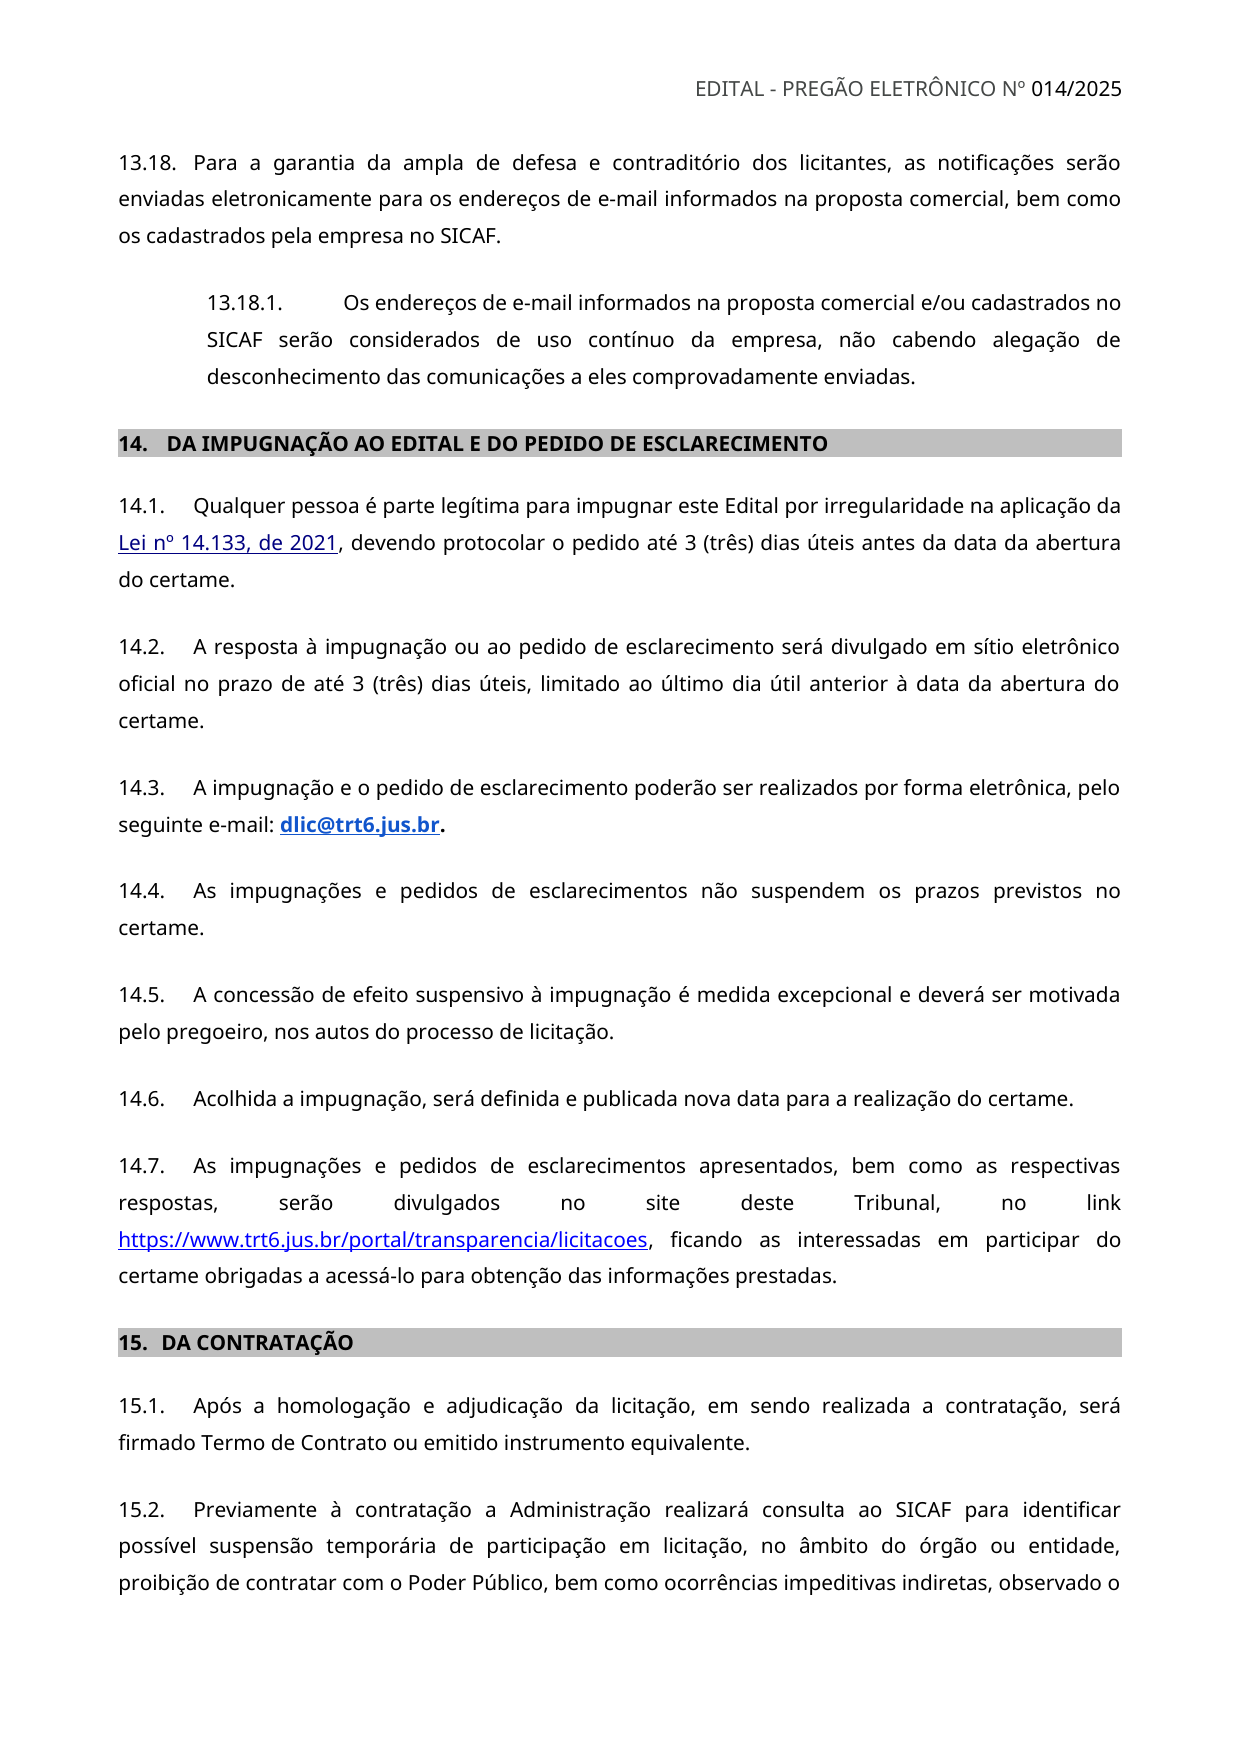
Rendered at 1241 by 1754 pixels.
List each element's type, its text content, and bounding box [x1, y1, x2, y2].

subtitle DA CONTRATAÇÃO [118, 1328, 1122, 1357]
list Qualquer pessoa é parte legítima para impugnar este Edital por irregularidade na aplicação da Lei nº 14.133, de 2021, devendo protocolar o pedido até 3 (três) dias úteis antes da data da abertura do certame. [118, 492, 1122, 594]
list As impugnações e pedidos de esclarecimentos apresentados, bem como as respectivas respostas, serão divulgados no site deste Tribunal, no link https://www.trt6.jus.br/portal/transparencia/licitacoes, ficando as interessadas em participar do certame obrigadas a acessá-lo para obtenção das informações prestadas. [118, 1151, 1122, 1290]
list A impugnação e o pedido de esclarecimento poderão ser realizados por forma eletrônica, pelo seguinte e-mail: dlic@trt6.jus.br. [118, 773, 1122, 838]
list As impugnações e pedidos de esclarecimentos não suspendem os prazos previstos no certame. [118, 877, 1122, 942]
list A concessão de efeito suspensivo à impugnação é medida excepcional e deverá ser motivada pelo pregoeiro, nos autos do processo de licitação. [118, 980, 1122, 1046]
list Após a homologação e adjudicação da licitação, em sendo realizada a contratação, será firmado Termo de Contrato ou emitido instrumento equivalente. [118, 1391, 1122, 1456]
list A resposta à impugnação ou ao pedido de esclarecimento será divulgado em sítio eletrônico oficial no prazo de até 3 (três) dias úteis, limitado ao último dia útil anterior à data da abertura do certame. [118, 632, 1122, 734]
list Previamente à contratação a Administração realizará consulta ao SICAF para identificar possível suspensão temporária de participação em licitação, no âmbito do órgão ou entidade, proibição de contratar com o Poder Público, bem como ocorrências impeditivas indiretas, observado o [118, 1495, 1122, 1597]
list Os endereços de e-mail informados na proposta comercial e/ou cadastrados no SICAF serão considerados de uso contínuo da empresa, não cabendo alegação de desconhecimento das comunicações a eles comprovadamente enviadas. [207, 288, 1122, 391]
list Para a garantia da ampla de defesa e contraditório dos licitantes, as notificações serão enviadas eletronicamente para os endereços de e-mail informados na proposta comercial, bem como os cadastrados pela empresa no SICAF. [118, 148, 1122, 250]
subtitle DA IMPUGNAÇÃO AO EDITAL E DO PEDIDO DE ESCLARECIMENTO [118, 429, 1122, 457]
list Acolhida a impugnação, será definida e publicada nova data para a realização do certame. [118, 1084, 1122, 1112]
